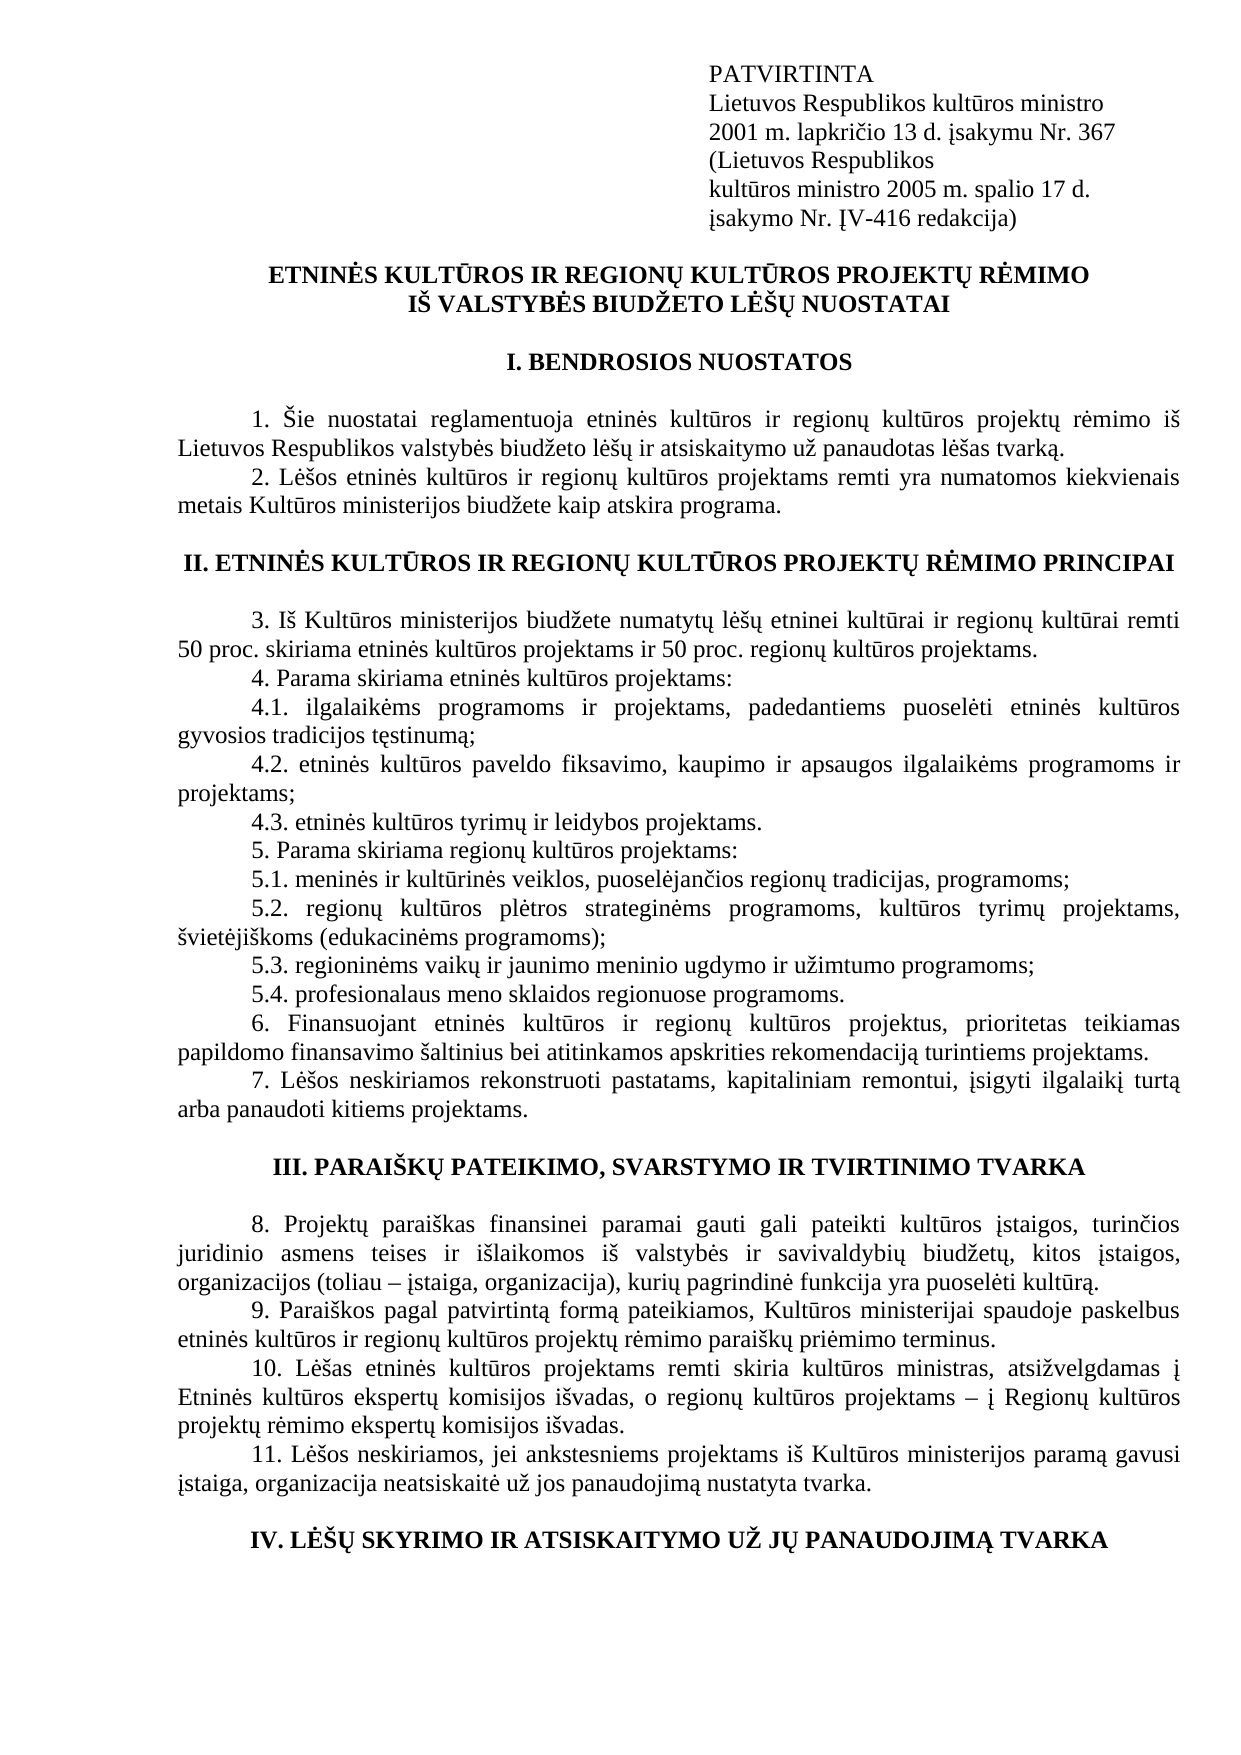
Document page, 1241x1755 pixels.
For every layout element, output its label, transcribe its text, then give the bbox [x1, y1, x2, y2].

text 5. Parama skiriama regionų kultūros projektams: [177, 835, 1181, 864]
text Lietuvos Respublikos kultūros ministro [177, 88, 1181, 117]
text 2001 m. lapkričio 13 d. įsakymu Nr. 367 [177, 117, 1181, 145]
text I. BENDROSIOS NUOSTATOS [177, 347, 1181, 375]
text kultūros ministro 2005 m. spalio 17 d. [177, 174, 1181, 203]
text ETNINĖS KULTŪROS IR REGIONŲ KULTŪROS PROJEKTŲ RĖMIMO [177, 260, 1181, 289]
text III. PARAIŠKŲ PATEIKIMO, SVARSTYMO IR TVIRTINIMO TVARKA [177, 1152, 1181, 1180]
text 4. Parama skiriama etninės kultūros projektams: [177, 663, 1181, 692]
text 1. Šie nuostatai reglamentuoja etninės kultūros ir regionų kultūros projektų rėmimo iš Lietuvos Respublikos valstybės biudžeto lėšų ir atsiskaitymo už panaudotas lėšas tvarką. [177, 404, 1181, 462]
text IV. LĖŠŲ SKYRIMO IR ATSISKAITYMO UŽ JŲ PANAUDOJIMĄ TVARKA [177, 1525, 1181, 1554]
text 5.3. regioninėms vaikų ir jaunimo meninio ugdymo ir užimtumo programoms; [177, 950, 1181, 979]
text PATVIRTINTA [709, 59, 1181, 88]
text 10. Lėšas etninės kultūros projektams remti skiria kultūros ministras, atsižvelgdamas į Etninės kultūros ekspertų komisijos išvadas, o regionų kultūros projektams – į Regionų kultūros projektų rėmimo ekspertų komisijos išvadas. [177, 1353, 1181, 1439]
text 8. Projektų paraiškas finansinei paramai gauti gali pateikti kultūros įstaigos, turinčios juridinio asmens teises ir išlaikomos iš valstybės ir savivaldybių biudžetų, kitos įstaigos, organizacijos (toliau – įstaiga, organizacija), kurių pagrindinė funkcija yra puoselėti kultūrą. [177, 1209, 1181, 1295]
text 9. Paraiškos pagal patvirtintą formą pateikiamos, Kultūros ministerijai spaudoje paskelbus etninės kultūros ir regionų kultūros projektų rėmimo paraiškų priėmimo terminus. [177, 1295, 1181, 1353]
text 7. Lėšos neskiriamos rekonstruoti pastatams, kapitaliniam remontui, įsigyti ilgalaikį turtą arba panaudoti kitiems projektams. [177, 1065, 1181, 1123]
text 3. Iš Kultūros ministerijos biudžete numatytų lėšų etninei kultūrai ir regionų kultūrai remti 50 proc. skiriama etninės kultūros projektams ir 50 proc. regionų kultūros projektams. [177, 605, 1181, 663]
text 5.4. profesionalaus meno sklaidos regionuose programoms. [177, 979, 1181, 1008]
text įsakymo Nr. ĮV-416 redakcija) [177, 203, 1181, 232]
text 2. Lėšos etninės kultūros ir regionų kultūros projektams remti yra numatomos kiekvienais metais Kultūros ministerijos biudžete kaip atskira programa. [177, 462, 1181, 519]
text 4.2. etninės kultūros paveldo fiksavimo, kaupimo ir apsaugos ilgalaikėms programoms ir projektams; [177, 749, 1181, 807]
text (Lietuvos Respublikos [177, 145, 1181, 174]
text 5.1. meninės ir kultūrinės veiklos, puoselėjančios regionų tradicijas, programoms; [177, 864, 1181, 893]
text 4.3. etninės kultūros tyrimų ir leidybos projektams. [177, 807, 1181, 835]
text IŠ VALSTYBĖS BIUDŽETO LĖŠŲ NUOSTATAI [177, 289, 1181, 318]
text 5.2. regionų kultūros plėtros strateginėms programoms, kultūros tyrimų projektams, švietėjiškoms (edukacinėms programoms); [177, 893, 1181, 950]
text 4.1. ilgalaikėms programoms ir projektams, padedantiems puoselėti etninės kultūros gyvosios tradicijos tęstinumą; [177, 692, 1181, 749]
text 11. Lėšos neskiriamos, jei ankstesniems projektams iš Kultūros ministerijos paramą gavusi įstaiga, organizacija neatsiskaitė už jos panaudojimą nustatyta tvarka. [177, 1439, 1181, 1497]
text II. ETNINĖS KULTŪROS IR REGIONŲ KULTŪROS PROJEKTŲ RĖMIMO PRINCIPAI [177, 548, 1181, 577]
text 6. Finansuojant etninės kultūros ir regionų kultūros projektus, prioritetas teikiamas papildomo finansavimo šaltinius bei atitinkamos apskrities rekomendaciją turintiems projektams. [177, 1008, 1181, 1065]
